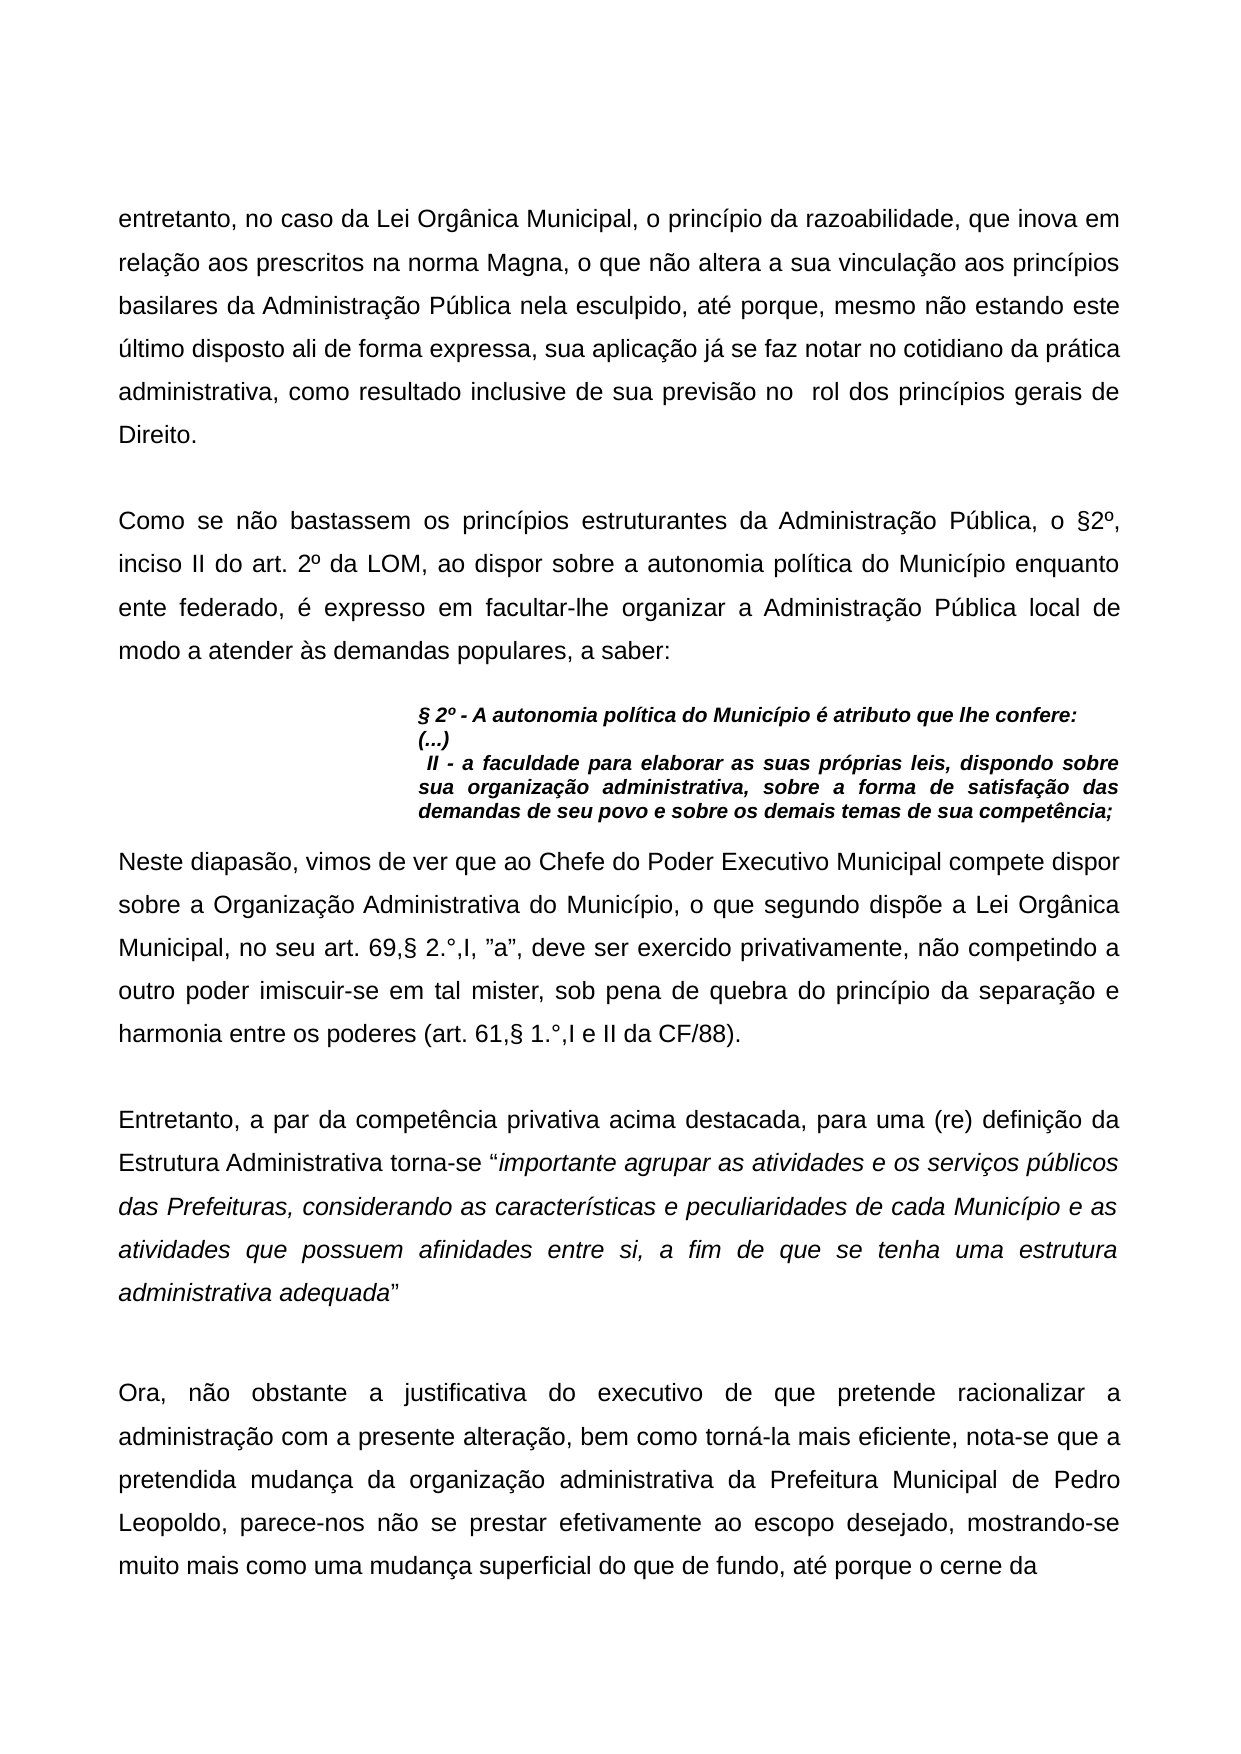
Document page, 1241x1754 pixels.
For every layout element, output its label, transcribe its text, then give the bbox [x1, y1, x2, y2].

text Como se não bastassem os princípios estruturantes da Administração Pública, o §2º, inciso II do art. 2º da LOM, ao dispor sobre a autonomia política do Município enquanto ente federado, é expresso em facultar-lhe organizar a Administração Pública local de modo a atender às demandas populares, a saber: [118, 506, 1122, 664]
text II - a faculdade para elaborar as suas próprias leis, dispondo sobre sua organização administrativa, sobre a forma de satisfação das demandas de seu povo e sobre os demais temas de sua competência; [418, 751, 1122, 822]
text entretanto, no caso da Lei Orgânica Municipal, o princípio da razoabilidade, que inova em relação aos prescritos na norma Magna, o que não altera a sua vinculação aos princípios basilares da Administração Pública nela esculpido, até porque, mesmo não estando este último disposto ali de forma expressa, sua aplicação já se faz notar no cotidiano da prática administrativa, como resultado inclusive de sua previsão no rol dos princípios gerais de Direito. [118, 204, 1122, 449]
text Neste diapasão, vimos de ver que ao Chefe do Poder Executivo Municipal compete dispor sobre a Organização Administrativa do Município, o que segundo dispõe a Lei Orgânica Municipal, no seu art. 69,§ 2.°,I, ”a”, deve ser exercido privativamente, não competindo a outro poder imiscuir-se em tal mister, sob pena de quebra do princípio da separação e harmonia entre os poderes (art. 61,§ 1.°,I e II da CF/88). [118, 846, 1122, 1048]
text § 2º - A autonomia política do Município é atributo que lhe confere: [418, 703, 1122, 727]
text Entretanto, a par da competência privativa acima destacada, para uma (re) definição da Estrutura Administrativa torna-se “importante agrupar as atividades e os serviços públicos das Prefeituras, considerando as características e peculiaridades de cada Município e as atividades que possuem afinidades entre si, a fim de que se tenha uma estrutura administrativa adequada” [118, 1105, 1122, 1306]
text (...) [418, 727, 1122, 751]
text Ora, não obstante a justificativa do executivo de que pretende racionalizar a administração com a presente alteração, bem como torná-la mais eficiente, nota-se que a pretendida mudança da organização administrativa da Prefeitura Municipal de Pedro Leopoldo, parece-nos não se prestar efetivamente ao escopo desejado, mostrando-se muito mais como uma mudança superficial do que de fundo, até porque o cerne da [118, 1378, 1122, 1579]
